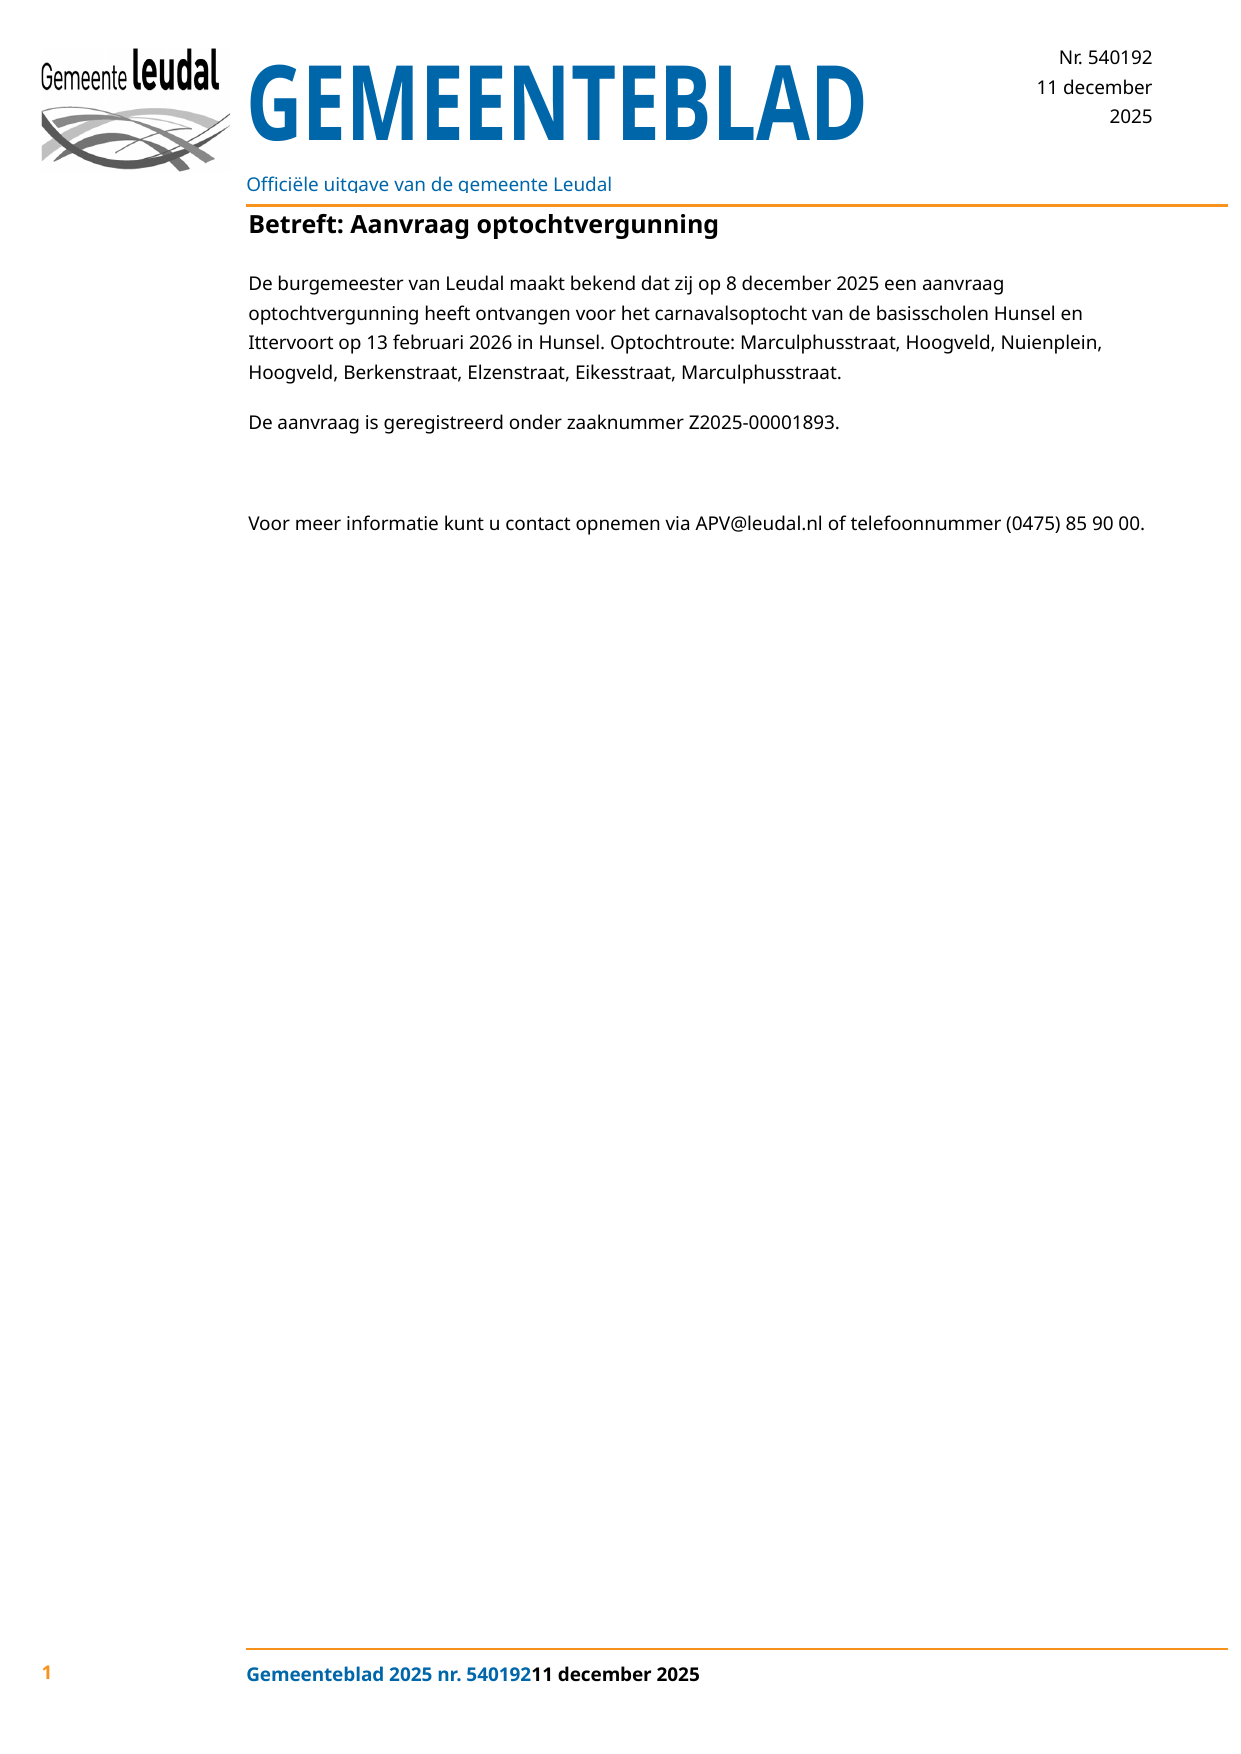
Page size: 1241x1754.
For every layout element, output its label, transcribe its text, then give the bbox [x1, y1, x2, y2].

text Betreft: Aanvraag optochtvergunning [248, 207, 1152, 241]
picture [41, 47, 231, 172]
text De burgemeester van Leudal maakt bekend dat zij op 8 december 2025 een aanvraag optochtvergunning heeft ontvangen voor het carnavalsoptocht van de basisscholen Hunsel en Ittervoort op 13 februari 2026 in Hunsel. Optochtroute: Marculphusstraat, Hoogveld, Nuienplein, Hoogveld, Berkenstraat, Elzenstraat, Eikesstraat, Marculphusstraat. [248, 270, 1152, 385]
text Voor meer informatie kunt u contact opnemen via APV@leudal.nl of telefoonnummer (0475) 85 90 00. [248, 510, 1152, 536]
text De aanvraag is geregistreerd onder zaaknummer Z2025-00001893. [248, 409, 1152, 435]
